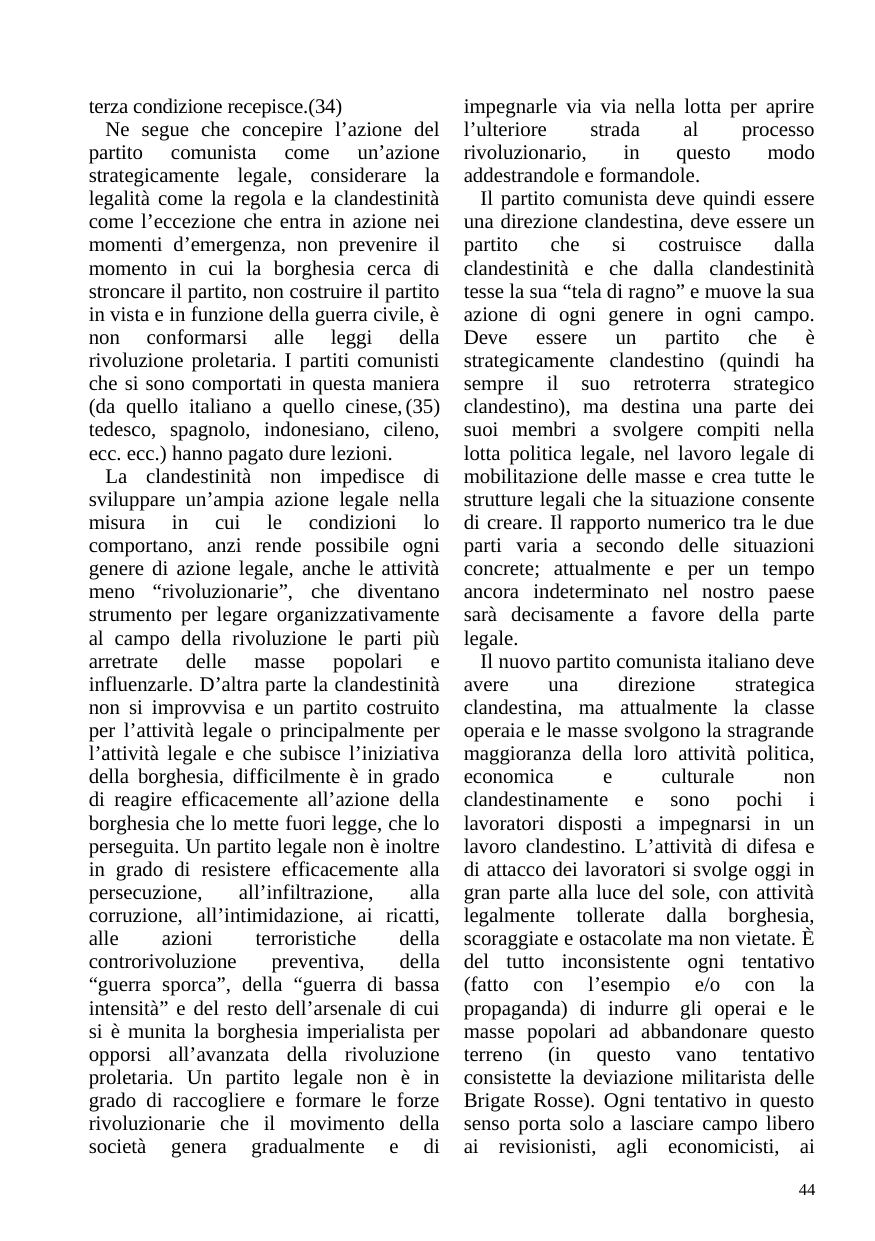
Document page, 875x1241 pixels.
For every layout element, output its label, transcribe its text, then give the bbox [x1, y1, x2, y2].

text terza condizione recepisce.(34) [88, 94, 440, 118]
text Ne segue che concepire l’azione del partito comunista come un’azione strategicamente legale, considerare la legalità come la regola e la clandestinità come l’eccezione che entra in azione nei momenti d’emergenza, non prevenire il momento in cui la borghesia cerca di stroncare il partito, non costruire il partito in vista e in funzione della guerra civile, è non conformarsi alle leggi della rivoluzione proletaria. I partiti comunisti che si sono comportati in questa maniera (da quello italiano a quello cinese, (35) tedesco, spagnolo, indonesiano, cileno, ecc. ecc.) hanno pagato dure lezioni. [88, 118, 440, 464]
text Il partito comunista deve quindi essere una direzione clandestina, deve essere un partito che si costruisce dalla clandestinità e che dalla clandestinità tesse la sua “tela di ragno” e muove la sua azione di ogni genere in ogni campo. Deve essere un partito che è strategicamente clandestino (quindi ha sempre il suo retroterra strategico clandestino), ma destina una parte dei suoi membri a svolgere compiti nella lotta politica legale, nel lavoro legale di mobilitazione delle masse e crea tutte le strutture legali che la situazione consente di creare. Il rapporto numerico tra le due parti varia a secondo delle situazioni concrete; attualmente e per un tempo ancora indeterminato nel nostro paese sarà decisamente a favore della parte legale. [463, 187, 815, 649]
text Il nuovo partito comunista italiano deve avere una direzione strategica clandestina, ma attualmente la classe operaia e le masse svolgono la stragrande maggioranza della loro attività politica, economica e culturale non clandestinamente e sono pochi i lavoratori disposti a impegnarsi in un lavoro clandestino. L’attività di difesa e di attacco dei lavoratori si svolge oggi in gran parte alla luce del sole, con attività legalmente tollerate dalla borghesia, scoraggiate e ostacolate ma non vietate. È del tutto inconsistente ogni tentativo (fatto con l’esempio e/o con la propaganda) di indurre gli operai e le masse popolari ad abbandonare questo terreno (in questo vano tentativo consistette la deviazione militarista delle Brigate Rosse). Ogni tentativo in questo senso porta solo a lasciare campo libero ai revisionisti, agli economicisti, ai [463, 649, 815, 1158]
text La clandestinità non impedisce di sviluppare un’ampia azione legale nella misura in cui le condizioni lo comportano, anzi rende possibile ogni genere di azione legale, anche le attività meno “rivoluzionarie”, che diventano strumento per legare organizzativamente al campo della rivoluzione le parti più arretrate delle masse popolari e influenzarle. D’altra parte la clandestinità non si improvvisa e un partito costruito per l’attività legale o principalmente per l’attività legale e che subisce l’iniziativa della borghesia, difficilmente è in grado di reagire efficacemente all’azione della borghesia che lo mette fuori legge, che lo perseguita. Un partito legale non è inoltre in grado di resistere efficacemente alla persecuzione, all’infiltrazione, alla corruzione, all’intimidazione, ai ricatti, alle azioni terroristiche della controrivoluzione preventiva, della “guerra sporca”, della “guerra di bassa intensità” e del resto dell’arsenale di cui si è munita la borghesia imperialista per opporsi all’avanzata della rivoluzione proletaria. Un partito legale non è in grado di raccogliere e formare le forze rivoluzionarie che il movimento della società genera gradualmente e di [88, 464, 440, 1158]
text impegnarle via via nella lotta per aprire l’ulteriore strada al processo rivoluzionario, in questo modo addestrandole e formandole. [463, 94, 815, 187]
